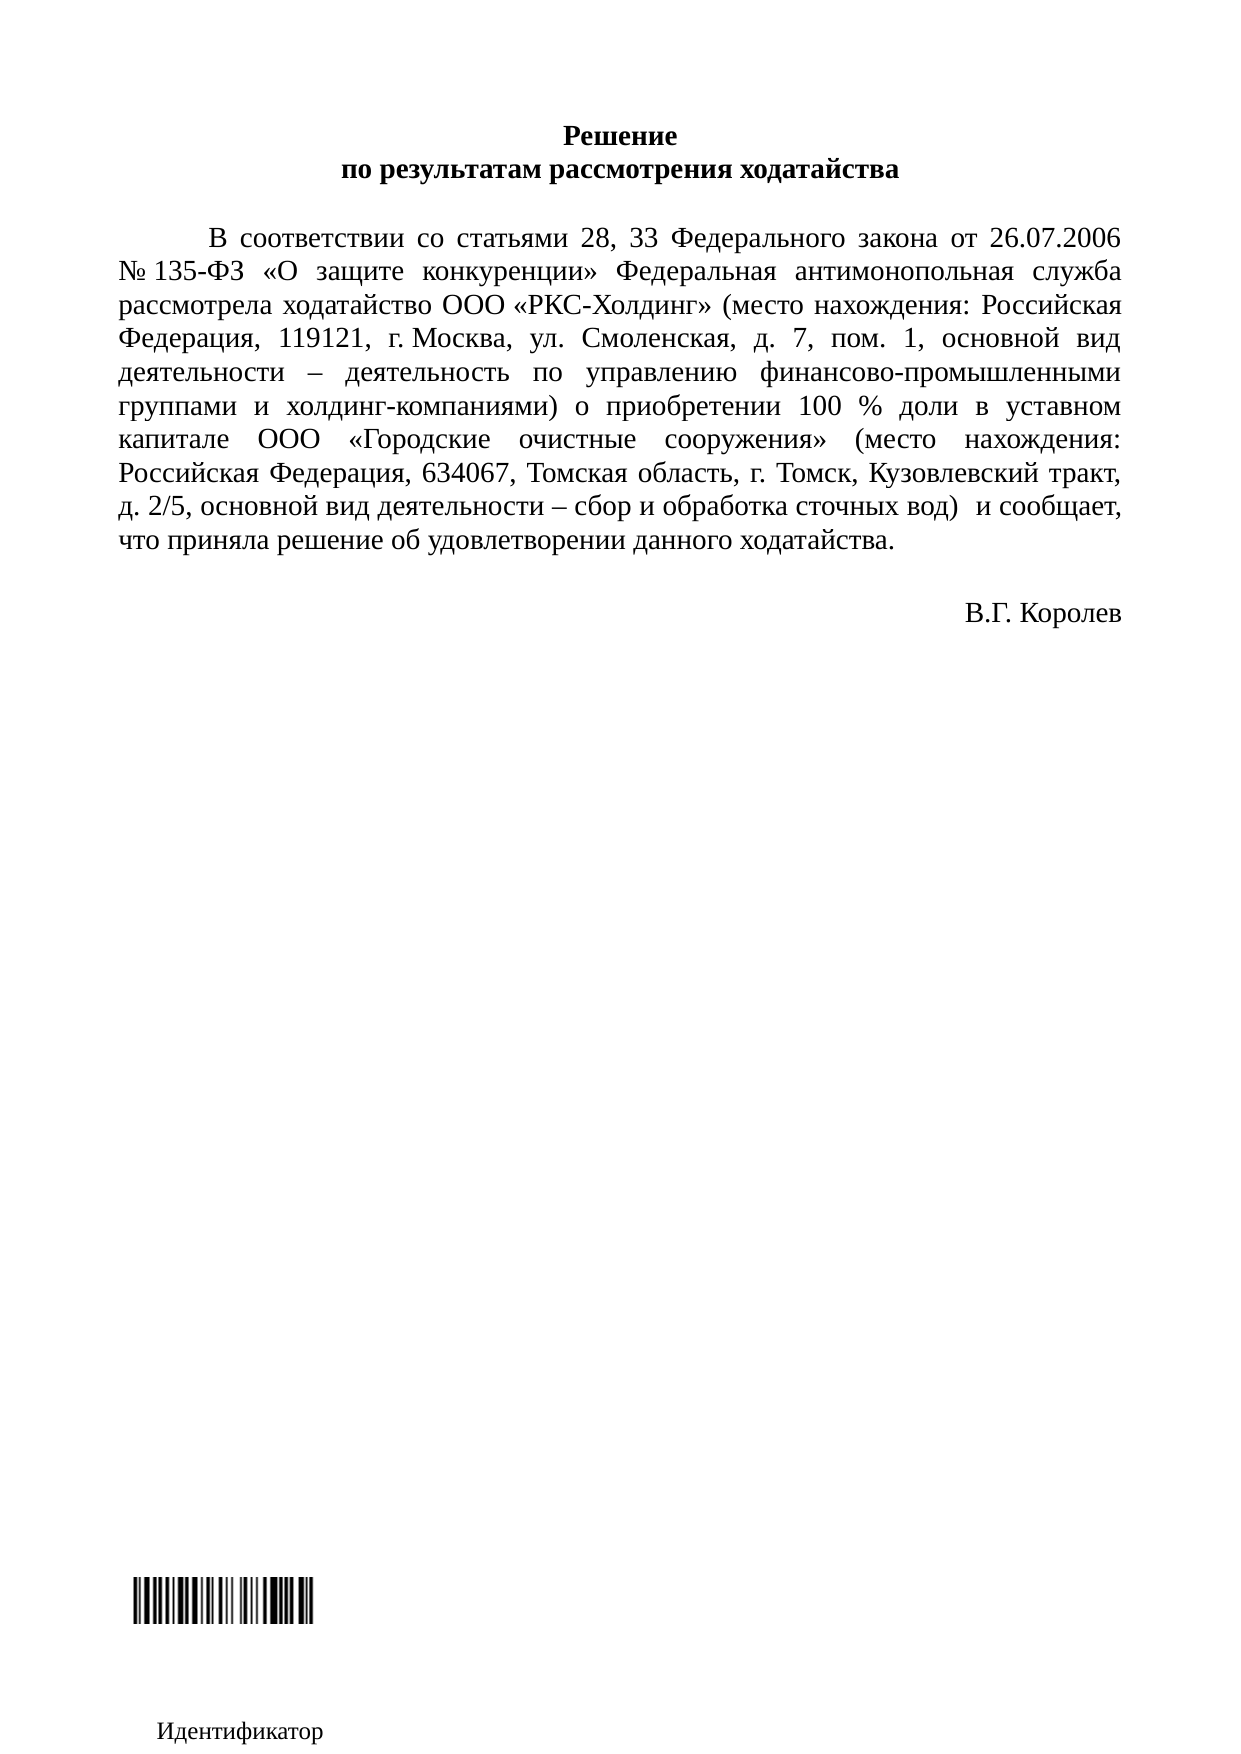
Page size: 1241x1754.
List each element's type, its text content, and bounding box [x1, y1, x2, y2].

picture [118, 1577, 331, 1624]
subtitle В.Г. Королев [118, 595, 1122, 628]
text В соответствии со статьями 28, 33 Федерального закона от 26.07.2006 № 135-ФЗ «О защите конкуренции» Федеральная антимонопольная служба рассмотрела ходатайство ООО «РКС-Холдинг» (место нахождения: Российская Федерация, 119121, г. Москва, ул. Смоленская, д. 7, пом. 1, основной вид деятельности – деятельность по управлению финансово-промышленными группами и холдинг-компаниями) о приобретении 100 % доли в уставном капитале ООО «Городские очистные сооружения» (место нахождения: Российская Федерация, 634067, Томская область, г. Томск, Кузовлевский тракт, д. 2/5, основной вид деятельности – сбор и обработка сточных вод) и сообщает, что приняла решение об удовлетворении данного ходатайства. [118, 220, 1122, 555]
text Решение [118, 118, 1122, 152]
text по результатам рассмотрения ходатайства [118, 152, 1122, 185]
